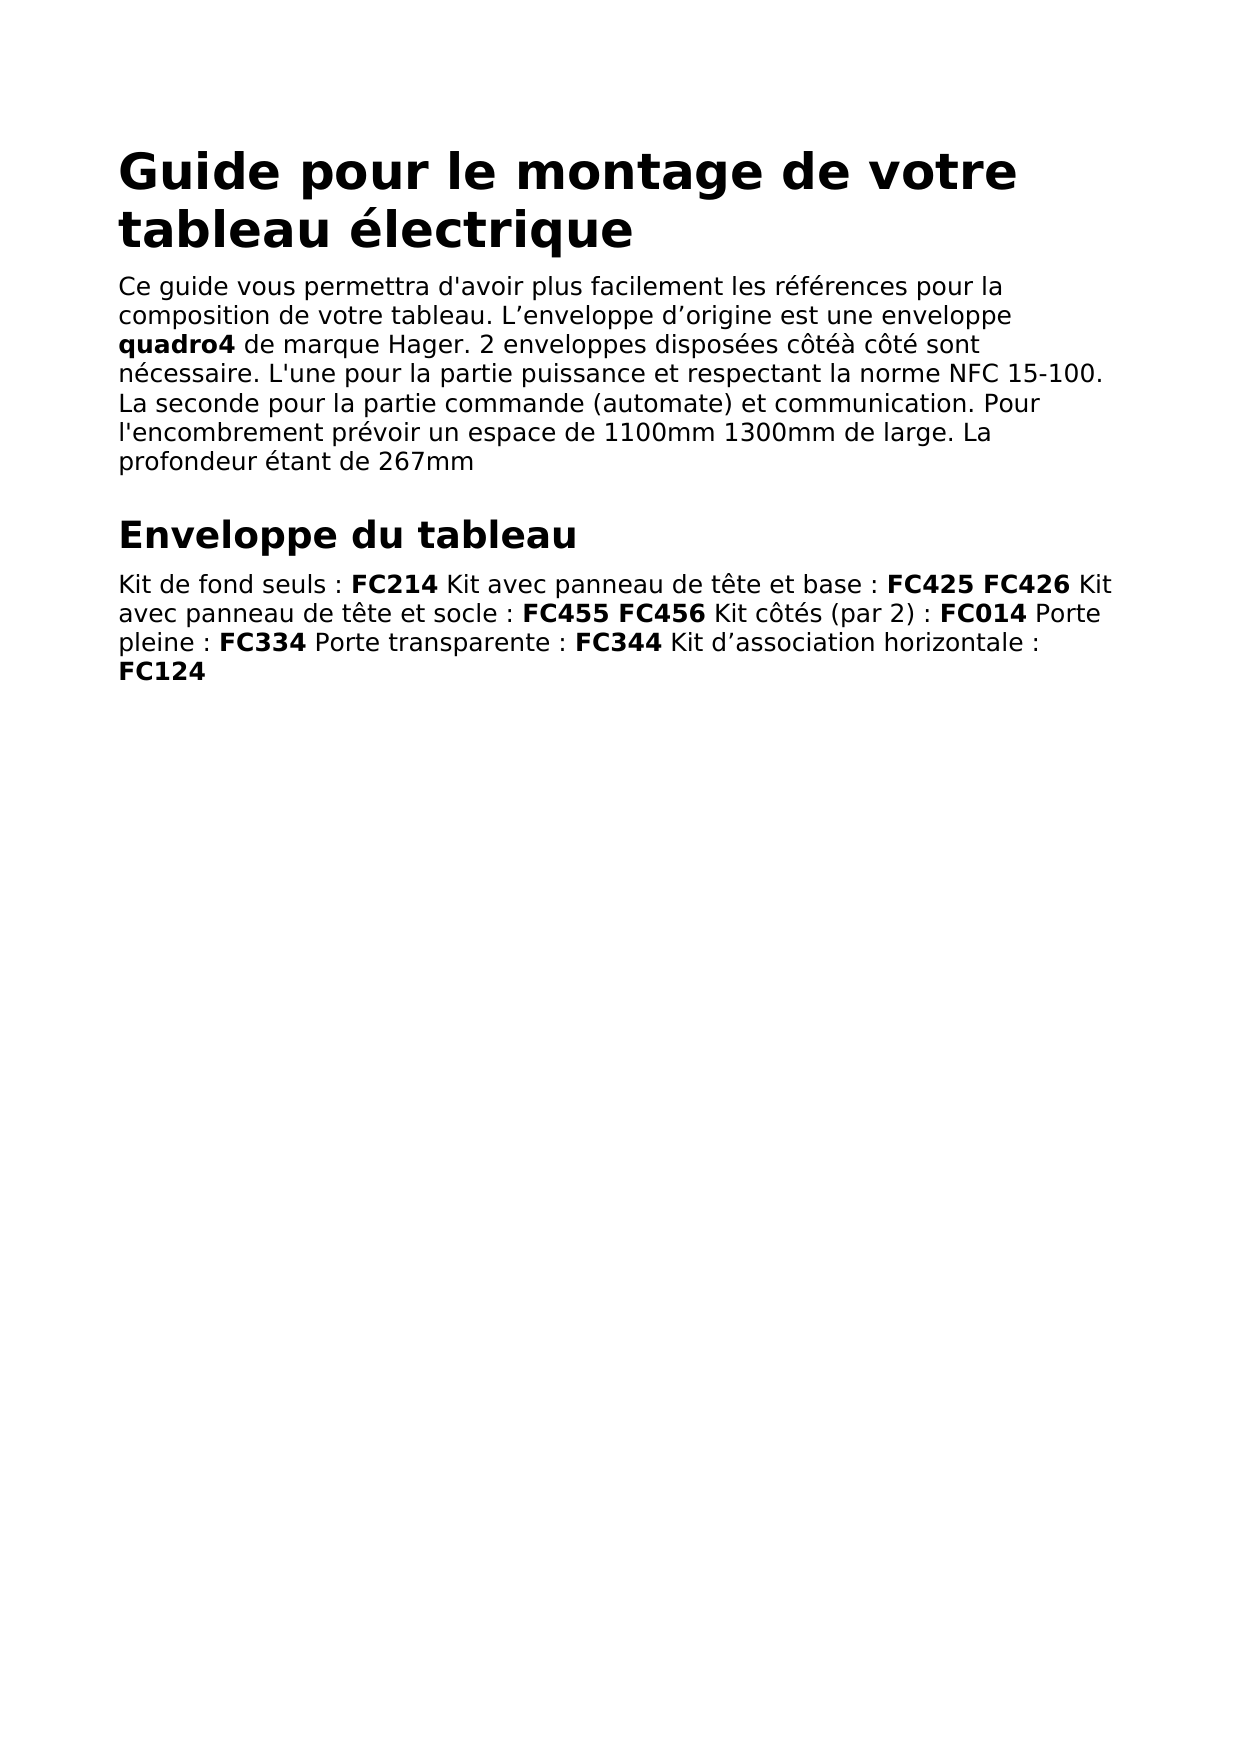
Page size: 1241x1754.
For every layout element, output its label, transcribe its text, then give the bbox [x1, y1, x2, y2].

subtitle Guide pour le montage de votre tableau électrique [118, 143, 1122, 259]
subtitle Enveloppe du tableau [118, 514, 1122, 557]
text Kit de fond seuls : FC214 Kit avec panneau de tête et base : FC425 FC426 Kit avec panneau de tête et socle : FC455 FC456 Kit côtés (par 2) : FC014 Porte pleine : FC334 Porte transparente : FC344 Kit d’association horizontale : FC124 [118, 570, 1122, 687]
text Ce guide vous permettra d'avoir plus facilement les références pour la composition de votre tableau. L’enveloppe d’origine est une enveloppe quadro4 de marque Hager. 2 enveloppes disposées côtéà côté sont nécessaire. L'une pour la partie puissance et respectant la norme NFC 15-100. La seconde pour la partie commande (automate) et communication. Pour l'encombrement prévoir un espace de 1100mm 1300mm de large. La profondeur étant de 267mm [118, 272, 1122, 476]
